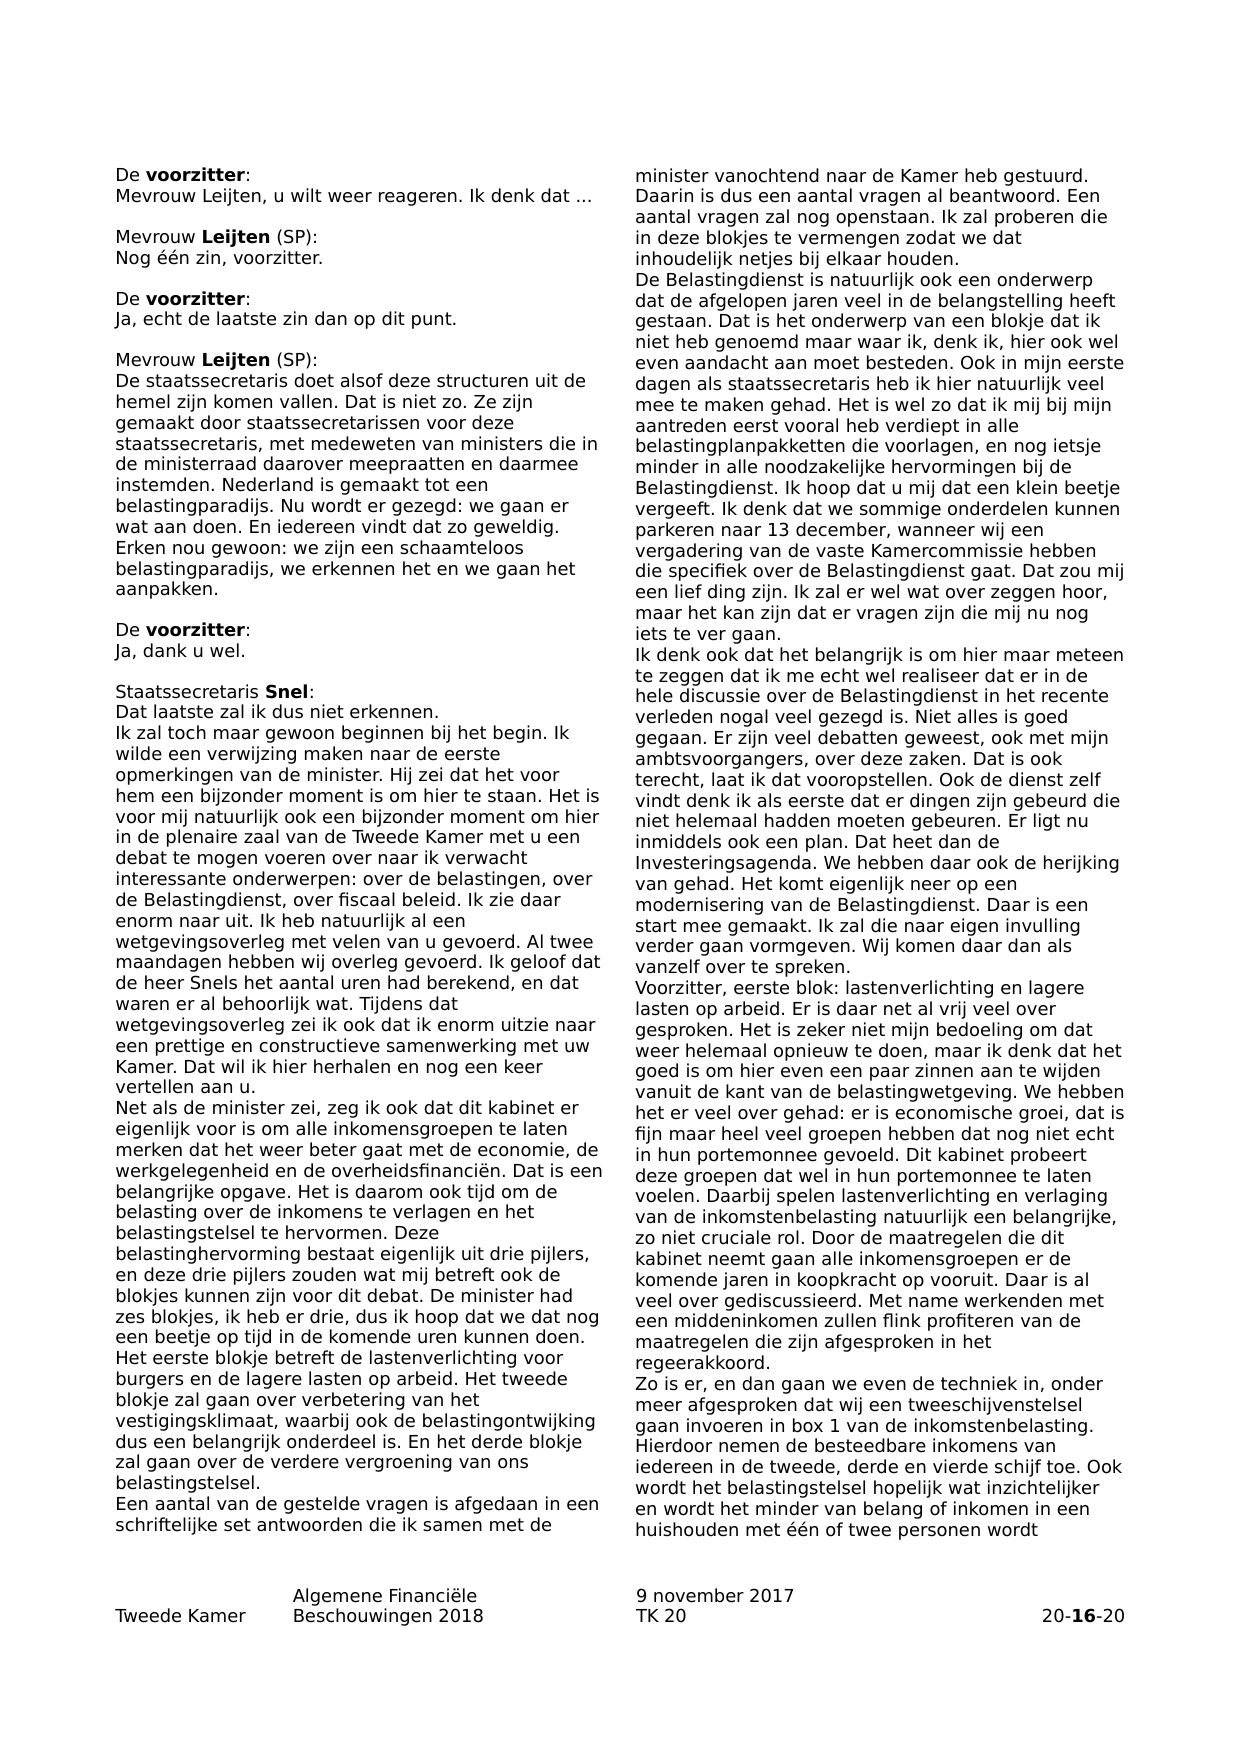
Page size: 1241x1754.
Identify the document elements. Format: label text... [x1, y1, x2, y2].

text Mevrouw Leijten, u wilt weer reageren. Ik denk dat ... [115, 186, 605, 207]
text De staatssecretaris doet alsof deze structuren uit de hemel zijn komen vallen. Dat is niet zo. Ze zijn gemaakt door staatssecretarissen voor deze staatssecretaris, met medeweten van ministers die in de ministerraad daarover meepraatten en daarmee instemden. Nederland is gemaakt tot een belastingparadijs. Nu wordt er gezegd: we gaan er wat aan doen. En iedereen vindt dat zo geweldig. Erken nou gewoon: we zijn een schaamteloos belastingparadijs, we erkennen het en we gaan het aanpakken. [115, 371, 605, 600]
text De voorzitter: [115, 620, 605, 641]
text Ik zal toch maar gewoon beginnen bij het begin. Ik wilde een verwijzing maken naar de eerste opmerkingen van de minister. Hij zei dat het voor hem een bijzonder moment is om hier te staan. Het is voor mij natuurlijk ook een bijzonder moment om hier in de plenaire zaal van de Tweede Kamer met u een debat te mogen voeren over naar ik verwacht interessante onderwerpen: over de belastingen, over de Belastingdienst, over fiscaal beleid. Ik zie daar enorm naar uit. Ik heb natuurlijk al een wetgevingsoverleg met velen van u gevoerd. Al twee maandagen hebben wij overleg gevoerd. Ik geloof dat de heer Snels het aantal uren had berekend, en dat waren er al behoorlijk wat. Tijdens dat wetgevingsoverleg zei ik ook dat ik enorm uitzie naar een prettige en constructieve samenwerking met uw Kamer. Dat wil ik hier herhalen en nog een keer vertellen aan u. [115, 723, 605, 1098]
text Staatssecretaris Snel: [115, 681, 605, 702]
text De voorzitter: [115, 165, 605, 186]
text De voorzitter: [115, 288, 605, 309]
text minister vanochtend naar de Kamer heb gestuurd. Daarin is dus een aantal vragen al beantwoord. Een aantal vragen zal nog openstaan. Ik zal proberen die in deze blokjes te vermengen zodat we dat inhoudelijk netjes bij elkaar houden. [635, 165, 1125, 269]
text Zo is er, en dan gaan we even de techniek in, onder meer afgesproken dat wij een tweeschijvenstelsel gaan invoeren in box 1 van de inkomstenbelasting. Hierdoor nemen de besteedbare inkomens van iedereen in de tweede, derde en vierde schijf toe. Ook wordt het belastingstelsel hopelijk wat inzichtelijker en wordt het minder van belang of inkomen in een huishouden met één of twee personen wordt [635, 1374, 1125, 1540]
text Ja, dank u wel. [115, 641, 605, 661]
text Mevrouw Leijten (SP): [115, 350, 605, 371]
text Dat laatste zal ik dus niet erkennen. [115, 702, 605, 723]
text Ik denk ook dat het belangrijk is om hier maar meteen te zeggen dat ik me echt wel realiseer dat er in de hele discussie over de Belastingdienst in het recente verleden nogal veel gezegd is. Niet alles is goed gegaan. Er zijn veel debatten geweest, ook met mijn ambtsvoorgangers, over deze zaken. Dat is ook terecht, laat ik dat vooropstellen. Ook de dienst zelf vindt denk ik als eerste dat er dingen zijn gebeurd die niet helemaal hadden moeten gebeuren. Er ligt nu inmiddels ook een plan. Dat heet dan de Investeringsagenda. We hebben daar ook de herijking van gehad. Het komt eigenlijk neer op een modernisering van de Belastingdienst. Daar is een start mee gemaakt. Ik zal die naar eigen invulling verder gaan vormgeven. Wij komen daar dan als vanzelf over te spreken. [635, 644, 1125, 978]
text Mevrouw Leijten (SP): [115, 227, 605, 248]
text Ja, echt de laatste zin dan op dit punt. [115, 309, 605, 330]
text Nog één zin, voorzitter. [115, 248, 605, 268]
text Net als de minister zei, zeg ik ook dat dit kabinet er eigenlijk voor is om alle inkomensgroepen te laten merken dat het weer beter gaat met de economie, de werkgelegenheid en de overheidsfinanciën. Dat is een belangrijke opgave. Het is daarom ook tijd om de belasting over de inkomens te verlagen en het belastingstelsel te hervormen. Deze belastinghervorming bestaat eigenlijk uit drie pijlers, en deze drie pijlers zouden wat mij betreft ook de blokjes kunnen zijn voor dit debat. De minister had zes blokjes, ik heb er drie, dus ik hoop dat we dat nog een beetje op tijd in de komende uren kunnen doen. Het eerste blokje betreft de lastenverlichting voor burgers en de lagere lasten op arbeid. Het tweede blokje zal gaan over verbetering van het vestigingsklimaat, waarbij ook de belastingontwijking dus een belangrijk onderdeel is. En het derde blokje zal gaan over de verdere vergroening van ons belastingstelsel. [115, 1098, 605, 1494]
text Een aantal van de gestelde vragen is afgedaan in een schriftelijke set antwoorden die ik samen met de [115, 1494, 605, 1536]
text De Belastingdienst is natuurlijk ook een onderwerp dat de afgelopen jaren veel in de belangstelling heeft gestaan. Dat is het onderwerp van een blokje dat ik niet heb genoemd maar waar ik, denk ik, hier ook wel even aandacht aan moet besteden. Ook in mijn eerste dagen als staatssecretaris heb ik hier natuurlijk veel mee te maken gehad. Het is wel zo dat ik mij bij mijn aantreden eerst vooral heb verdiept in alle belastingplanpakketten die voorlagen, en nog ietsje minder in alle noodzakelijke hervormingen bij de Belastingdienst. Ik hoop dat u mij dat een klein beetje vergeeft. Ik denk dat we sommige onderdelen kunnen parkeren naar 13 december, wanneer wij een vergadering van de vaste Kamercommissie hebben die specifiek over de Belastingdienst gaat. Dat zou mij een lief ding zijn. Ik zal er wel wat over zeggen hoor, maar het kan zijn dat er vragen zijn die mij nu nog iets te ver gaan. [635, 269, 1125, 644]
text Voorzitter, eerste blok: lastenverlichting en lagere lasten op arbeid. Er is daar net al vrij veel over gesproken. Het is zeker niet mijn bedoeling om dat weer helemaal opnieuw te doen, maar ik denk dat het goed is om hier even een paar zinnen aan te wijden vanuit de kant van de belastingwetgeving. We hebben het er veel over gehad: er is economische groei, dat is fijn maar heel veel groepen hebben dat nog niet echt in hun portemonnee gevoeld. Dit kabinet probeert deze groepen dat wel in hun portemonnee te laten voelen. Daarbij spelen lastenverlichting en verlaging van de inkomstenbelasting natuurlijk een belangrijke, zo niet cruciale rol. Door de maatregelen die dit kabinet neemt gaan alle inkomensgroepen er de komende jaren in koopkracht op vooruit. Daar is al veel over gediscussieerd. Met name werkenden met een middeninkomen zullen flink profiteren van de maatregelen die zijn afgesproken in het regeerakkoord. [635, 978, 1125, 1374]
